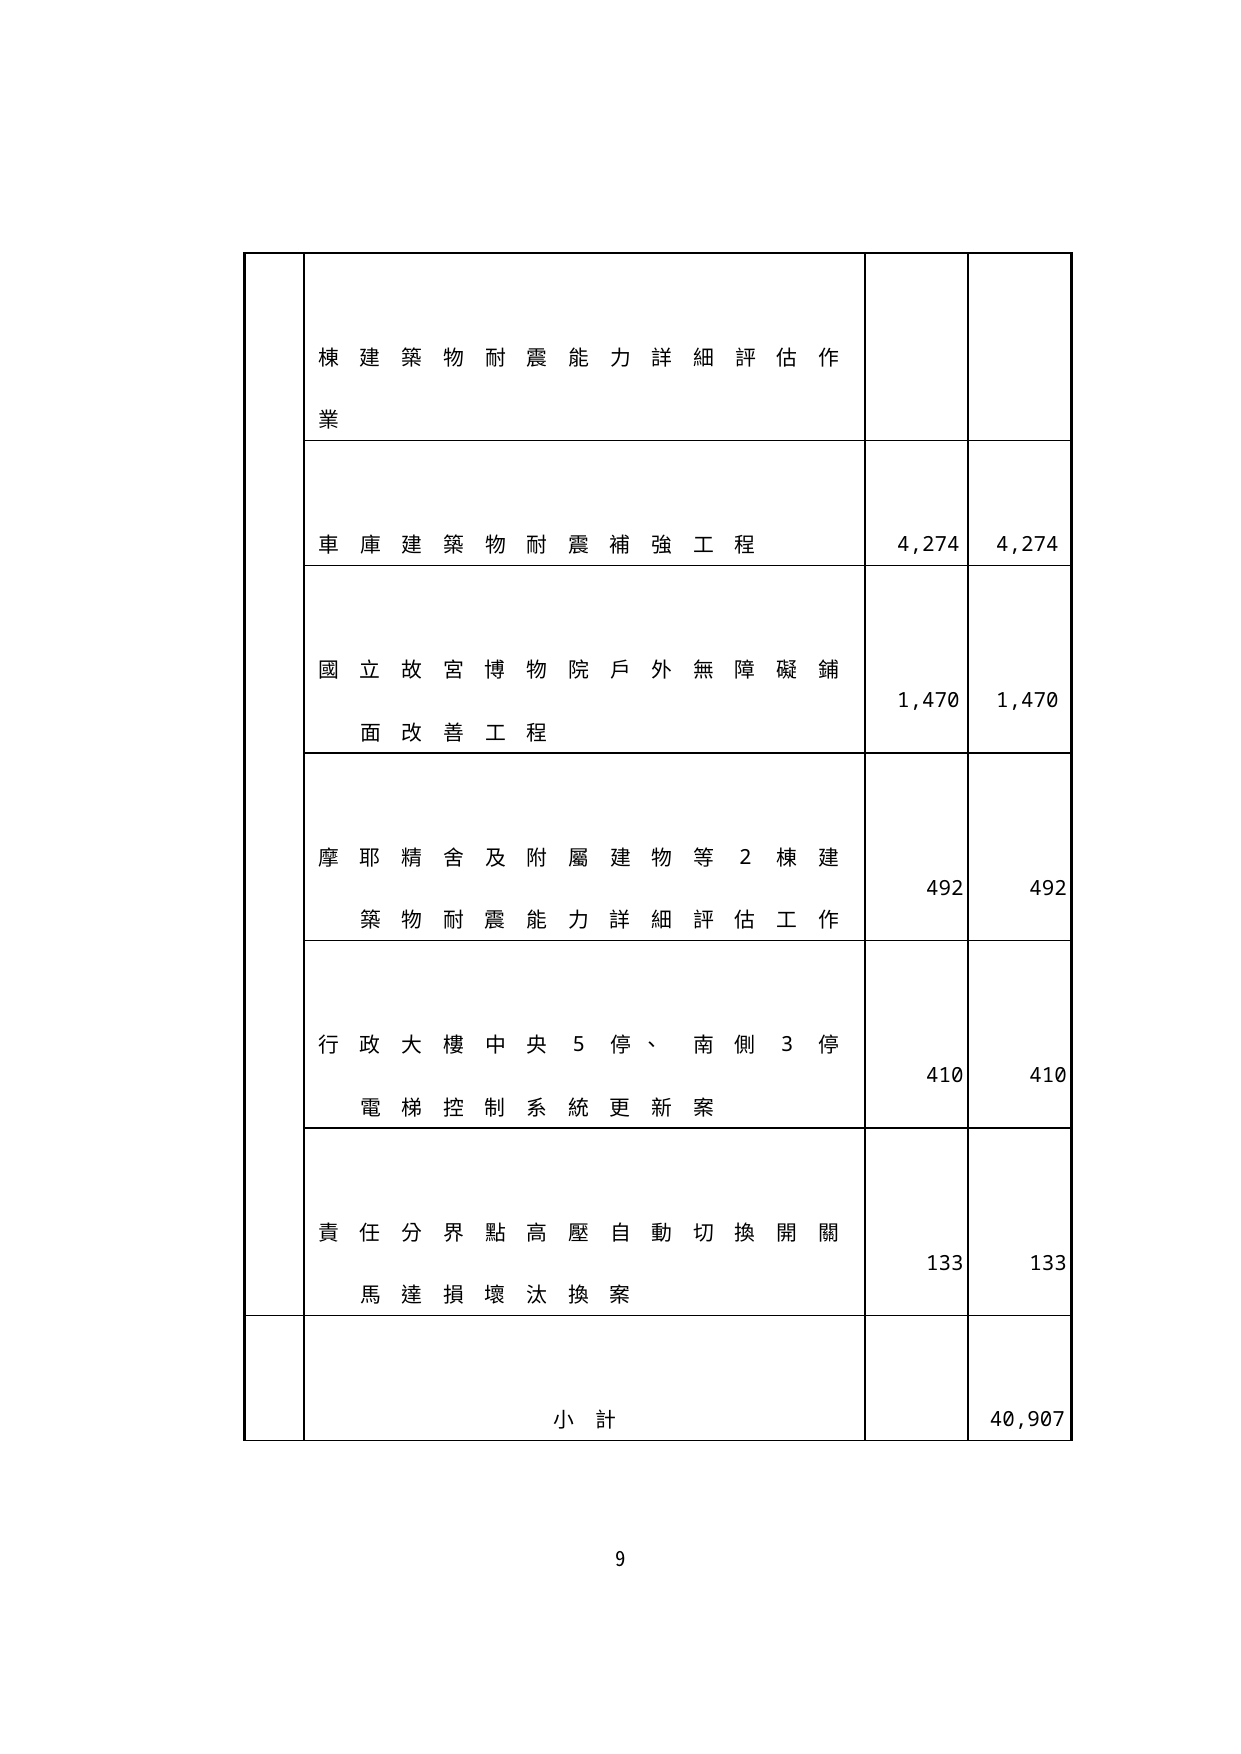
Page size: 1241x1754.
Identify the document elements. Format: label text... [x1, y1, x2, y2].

table_cell [246, 1316, 303, 1439]
table_cell [969, 254, 1070, 439]
table_cell 小計 [305, 1316, 864, 1439]
table_cell 133 [969, 1129, 1070, 1314]
table_cell 車庫建築物耐震補強工程 [305, 441, 864, 564]
table_cell 492 [866, 754, 967, 939]
table_cell [246, 254, 303, 1314]
table_cell [866, 254, 967, 439]
table_cell 133 [866, 1129, 967, 1314]
table_cell 行政大樓中央5停、南側3停電梯控制系統更新案 [305, 941, 864, 1127]
table_cell 410 [866, 941, 967, 1127]
table_cell 1,470 [866, 566, 967, 752]
table_cell 492 [969, 754, 1070, 939]
table_cell 40,907 [969, 1316, 1070, 1439]
table_cell 責任分界點高壓自動切換開關馬達損壞汰換案 [305, 1129, 864, 1314]
table_cell 摩耶精舍及附屬建物等2棟建築物耐震能力詳細評估工作 [305, 754, 864, 939]
table_cell 4,274 [969, 441, 1070, 564]
table_cell [866, 1316, 967, 1439]
table_cell 棟建築物耐震能力詳細評估作業 [305, 254, 864, 439]
table_cell 國立故宮博物院戶外無障礙鋪面改善工程 [305, 566, 864, 752]
table_cell 410 [969, 941, 1070, 1127]
table_cell 1,470 [969, 566, 1070, 752]
table_cell 4,274 [866, 441, 967, 564]
